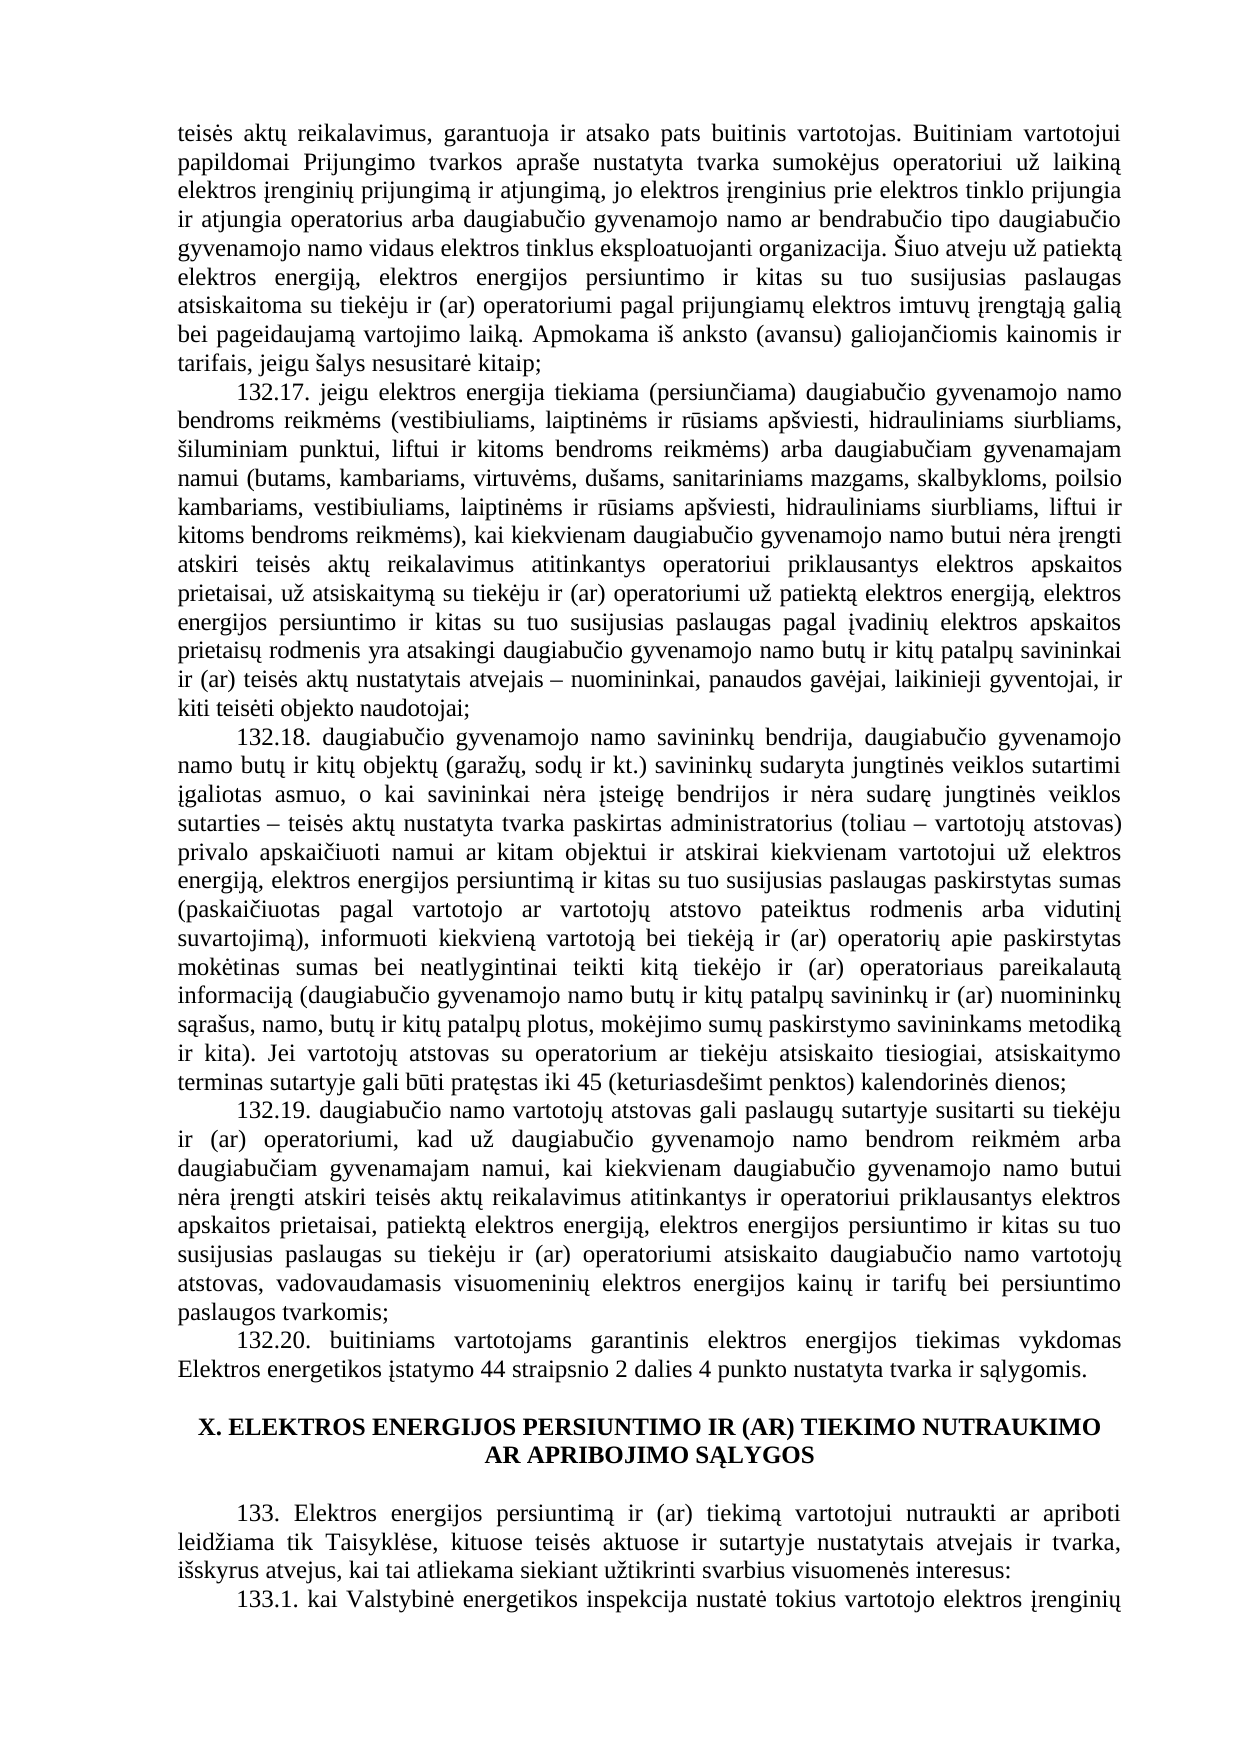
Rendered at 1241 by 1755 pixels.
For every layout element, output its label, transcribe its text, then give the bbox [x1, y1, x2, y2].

text 132.19. daugiabučio namo vartotojų atstovas gali paslaugų sutartyje susitarti su tiekėju ir (ar) operatoriumi, kad už daugiabučio gyvenamojo namo bendrom reikmėm arba daugiabučiam gyvenamajam namui, kai kiekvienam daugiabučio gyvenamojo namo butui nėra įrengti atskiri teisės aktų reikalavimus atitinkantys ir operatoriui priklausantys elektros apskaitos prietaisai, patiektą elektros energiją, elektros energijos persiuntimo ir kitas su tuo susijusias paslaugas su tiekėju ir (ar) operatoriumi atsiskaito daugiabučio namo vartotojų atstovas, vadovaudamasis visuomeninių elektros energijos kainų ir tarifų bei persiuntimo paslaugos tvarkomis; [177, 1096, 1122, 1326]
text 132.18. daugiabučio gyvenamojo namo savininkų bendrija, daugiabučio gyvenamojo namo butų ir kitų objektų (garažų, sodų ir kt.) savininkų sudaryta jungtinės veiklos sutartimi įgaliotas asmuo, o kai savininkai nėra įsteigę bendrijos ir nėra sudarę jungtinės veiklos sutarties – teisės aktų nustatyta tvarka paskirtas administratorius (toliau – vartotojų atstovas) privalo apskaičiuoti namui ar kitam objektui ir atskirai kiekvienam vartotojui už elektros energiją, elektros energijos persiuntimą ir kitas su tuo susijusias paslaugas paskirstytas sumas (paskaičiuotas pagal vartotojo ar vartotojų atstovo pateiktus rodmenis arba vidutinį suvartojimą), informuoti kiekvieną vartotoją bei tiekėją ir (ar) operatorių apie paskirstytas mokėtinas sumas bei neatlygintinai teikti kitą tiekėjo ir (ar) operatoriaus pareikalautą informaciją (daugiabučio gyvenamojo namo butų ir kitų patalpų savininkų ir (ar) nuomininkų sąrašus, namo, butų ir kitų patalpų plotus, mokėjimo sumų paskirstymo savininkams metodiką ir kita). Jei vartotojų atstovas su operatorium ar tiekėju atsiskaito tiesiogiai, atsiskaitymo terminas sutartyje gali būti pratęstas iki 45 (keturiasdešimt penktos) kalendorinės dienos; [177, 722, 1122, 1096]
text teisės aktų reikalavimus, garantuoja ir atsako pats buitinis vartotojas. Buitiniam vartotojui papildomai Prijungimo tvarkos apraše nustatyta tvarka sumokėjus operatoriui už laikiną elektros įrenginių prijungimą ir atjungimą, jo elektros įrenginius prie elektros tinklo prijungia ir atjungia operatorius arba daugiabučio gyvenamojo namo ar bendrabučio tipo daugiabučio gyvenamojo namo vidaus elektros tinklus eksploatuojanti organizacija. Šiuo atveju už patiektą elektros energiją, elektros energijos persiuntimo ir kitas su tuo susijusias paslaugas atsiskaitoma su tiekėju ir (ar) operatoriumi pagal prijungiamų elektros imtuvų įrengtąją galią bei pageidaujamą vartojimo laiką. Apmokama iš anksto (avansu) galiojančiomis kainomis ir tarifais, jeigu šalys nesusitarė kitaip; [177, 118, 1122, 377]
text 133. Elektros energijos persiuntimą ir (ar) tiekimą vartotojui nutraukti ar apriboti leidžiama tik Taisyklėse, kituose teisės aktuose ir sutartyje nustatytais atvejais ir tvarka, išskyrus atvejus, kai tai atliekama siekiant užtikrinti svarbius visuomenės interesus: [177, 1498, 1122, 1584]
text 133.1. kai Valstybinė energetikos inspekcija nustatė tokius vartotojo elektros įrenginių [177, 1584, 1122, 1613]
text 132.20. buitiniams vartotojams garantinis elektros energijos tiekimas vykdomas Elektros energetikos įstatymo 44 straipsnio 2 dalies 4 punkto nustatyta tvarka ir sąlygomis. [177, 1326, 1122, 1383]
text X. ELEKTROS ENERGIJOS PERSIUNTIMO IR (AR) TIEKIMO NUTRAUKIMO AR APRIBOJIMO SĄLYGOS [177, 1412, 1122, 1469]
text 132.17. jeigu elektros energija tiekiama (persiunčiama) daugiabučio gyvenamojo namo bendroms reikmėms (vestibiuliams, laiptinėms ir rūsiams apšviesti, hidrauliniams siurbliams, šiluminiam punktui, liftui ir kitoms bendroms reikmėms) arba daugiabučiam gyvenamajam namui (butams, kambariams, virtuvėms, dušams, sanitariniams mazgams, skalbykloms, poilsio kambariams, vestibiuliams, laiptinėms ir rūsiams apšviesti, hidrauliniams siurbliams, liftui ir kitoms bendroms reikmėms), kai kiekvienam daugiabučio gyvenamojo namo butui nėra įrengti atskiri teisės aktų reikalavimus atitinkantys operatoriui priklausantys elektros apskaitos prietaisai, už atsiskaitymą su tiekėju ir (ar) operatoriumi už patiektą elektros energiją, elektros energijos persiuntimo ir kitas su tuo susijusias paslaugas pagal įvadinių elektros apskaitos prietaisų rodmenis yra atsakingi daugiabučio gyvenamojo namo butų ir kitų patalpų savininkai ir (ar) teisės aktų nustatytais atvejais – nuomininkai, panaudos gavėjai, laikinieji gyventojai, ir kiti teisėti objekto naudotojai; [177, 377, 1122, 722]
